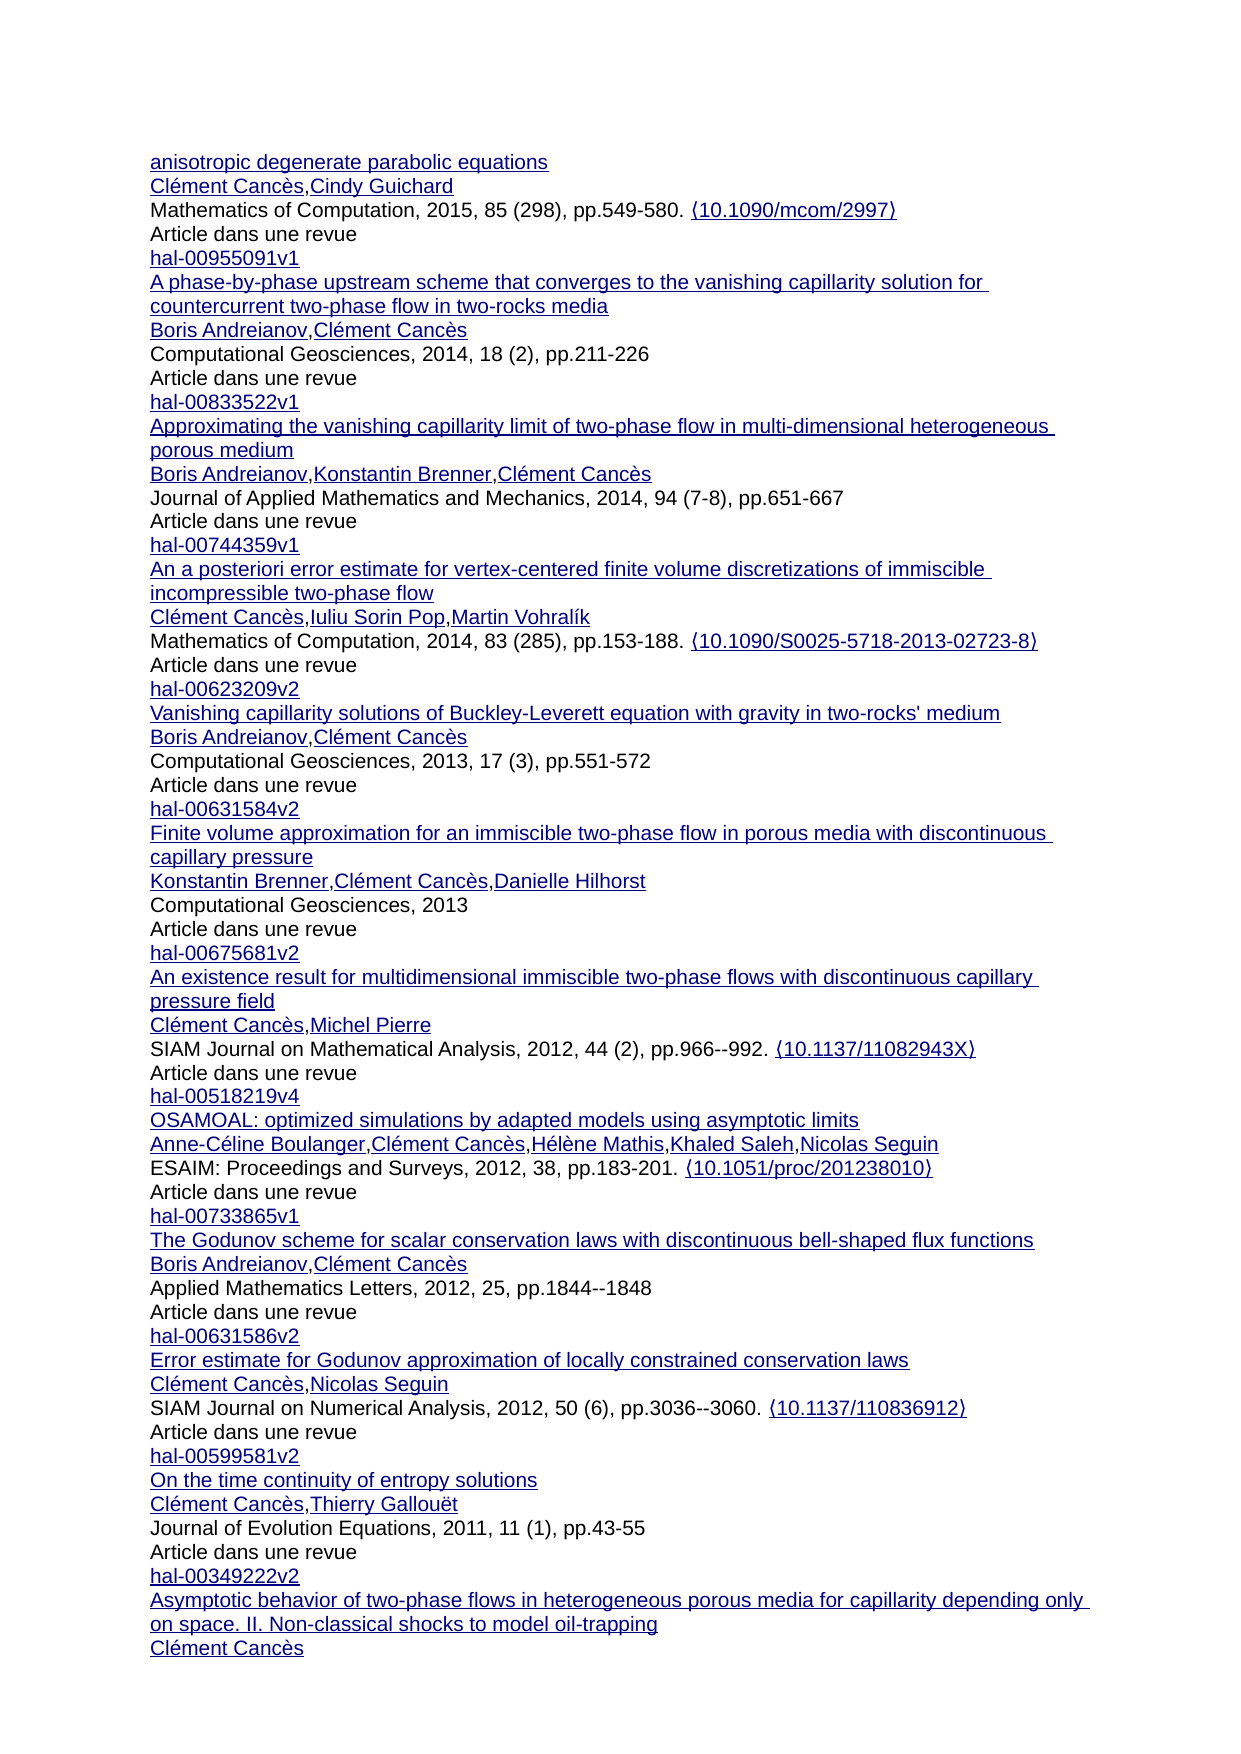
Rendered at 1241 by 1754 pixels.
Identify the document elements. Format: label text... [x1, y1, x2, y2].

table_cell Finite volume approximation for an immiscible two-phase flow in porous media with discontinuous capillary pressure Konstantin Brenner,Clément Cancès,Danielle Hilhorst Computational Geosciences, 2013 Article dans une revue hal-00675681v2 [150, 821, 1090, 964]
table_cell Vanishing capillarity solutions of Buckley-Leverett equation with gravity in two-rocks' medium Boris Andreianov,Clément Cancès Computational Geosciences, 2013, 17 (3), pp.551-572 Article dans une revue hal-00631584v2 [150, 701, 1090, 821]
table_cell A phase-by-phase upstream scheme that converges to the vanishing capillarity solution for countercurrent two-phase flow in two-rocks media Boris Andreianov,Clément Cancès Computational Geosciences, 2014, 18 (2), pp.211-226 Article dans une revue hal-00833522v1 [150, 270, 1090, 413]
table_cell On the time continuity of entropy solutions Clément Cancès,Thierry Gallouët Journal of Evolution Equations, 2011, 11 (1), pp.43-55 Article dans une revue hal-00349222v2 [150, 1468, 1090, 1587]
table_cell The Godunov scheme for scalar conservation laws with discontinuous bell-shaped flux functions Boris Andreianov,Clément Cancès Applied Mathematics Letters, 2012, 25, pp.1844--1848 Article dans une revue hal-00631586v2 [150, 1228, 1090, 1348]
table_cell An a posteriori error estimate for vertex-centered finite volume discretizations of immiscible incompressible two-phase flow Clément Cancès,Iuliu Sorin Pop,Martin Vohralík Mathematics of Computation, 2014, 83 (285), pp.153-188. ⟨10.1090/S0025-5718-2013-02723-8⟩ Article dans une revue hal-00623209v2 [150, 557, 1090, 701]
table_cell OSAMOAL: optimized simulations by adapted models using asymptotic limits Anne-Céline Boulanger,Clément Cancès,Hélène Mathis,Khaled Saleh,Nicolas Seguin ESAIM: Proceedings and Surveys, 2012, 38, pp.183-201. ⟨10.1051/proc/201238010⟩ Article dans une revue hal-00733865v1 [150, 1108, 1090, 1228]
table_cell on space. II. Non-classical shocks to model oil-trapping Clément Cancès [150, 1609, 1090, 1659]
table_cell Asymptotic behavior of two-phase flows in heterogeneous porous media for capillarity depending only [150, 1588, 1090, 1608]
table_cell An existence result for multidimensional immiscible two-phase flows with discontinuous capillary pressure field Clément Cancès,Michel Pierre SIAM Journal on Mathematical Analysis, 2012, 44 (2), pp.966--992. ⟨10.1137/11082943X⟩ Article dans une revue hal-00518219v4 [150, 965, 1090, 1108]
table_cell Error estimate for Godunov approximation of locally constrained conservation laws Clément Cancès,Nicolas Seguin SIAM Journal on Numerical Analysis, 2012, 50 (6), pp.3036--3060. ⟨10.1137/110836912⟩ Article dans une revue hal-00599581v2 [150, 1348, 1090, 1468]
table_cell Approximating the vanishing capillarity limit of two-phase flow in multi-dimensional heterogeneous porous medium Boris Andreianov,Konstantin Brenner,Clément Cancès Journal of Applied Mathematics and Mechanics, 2014, 94 (7-8), pp.651-667 Article dans une revue hal-00744359v1 [150, 414, 1090, 557]
table_cell anisotropic degenerate parabolic equations Clément Cancès,Cindy Guichard Mathematics of Computation, 2015, 85 (298), pp.549-580. ⟨10.1090/mcom/2997⟩ Article dans une revue hal-00955091v1 [150, 150, 1090, 270]
